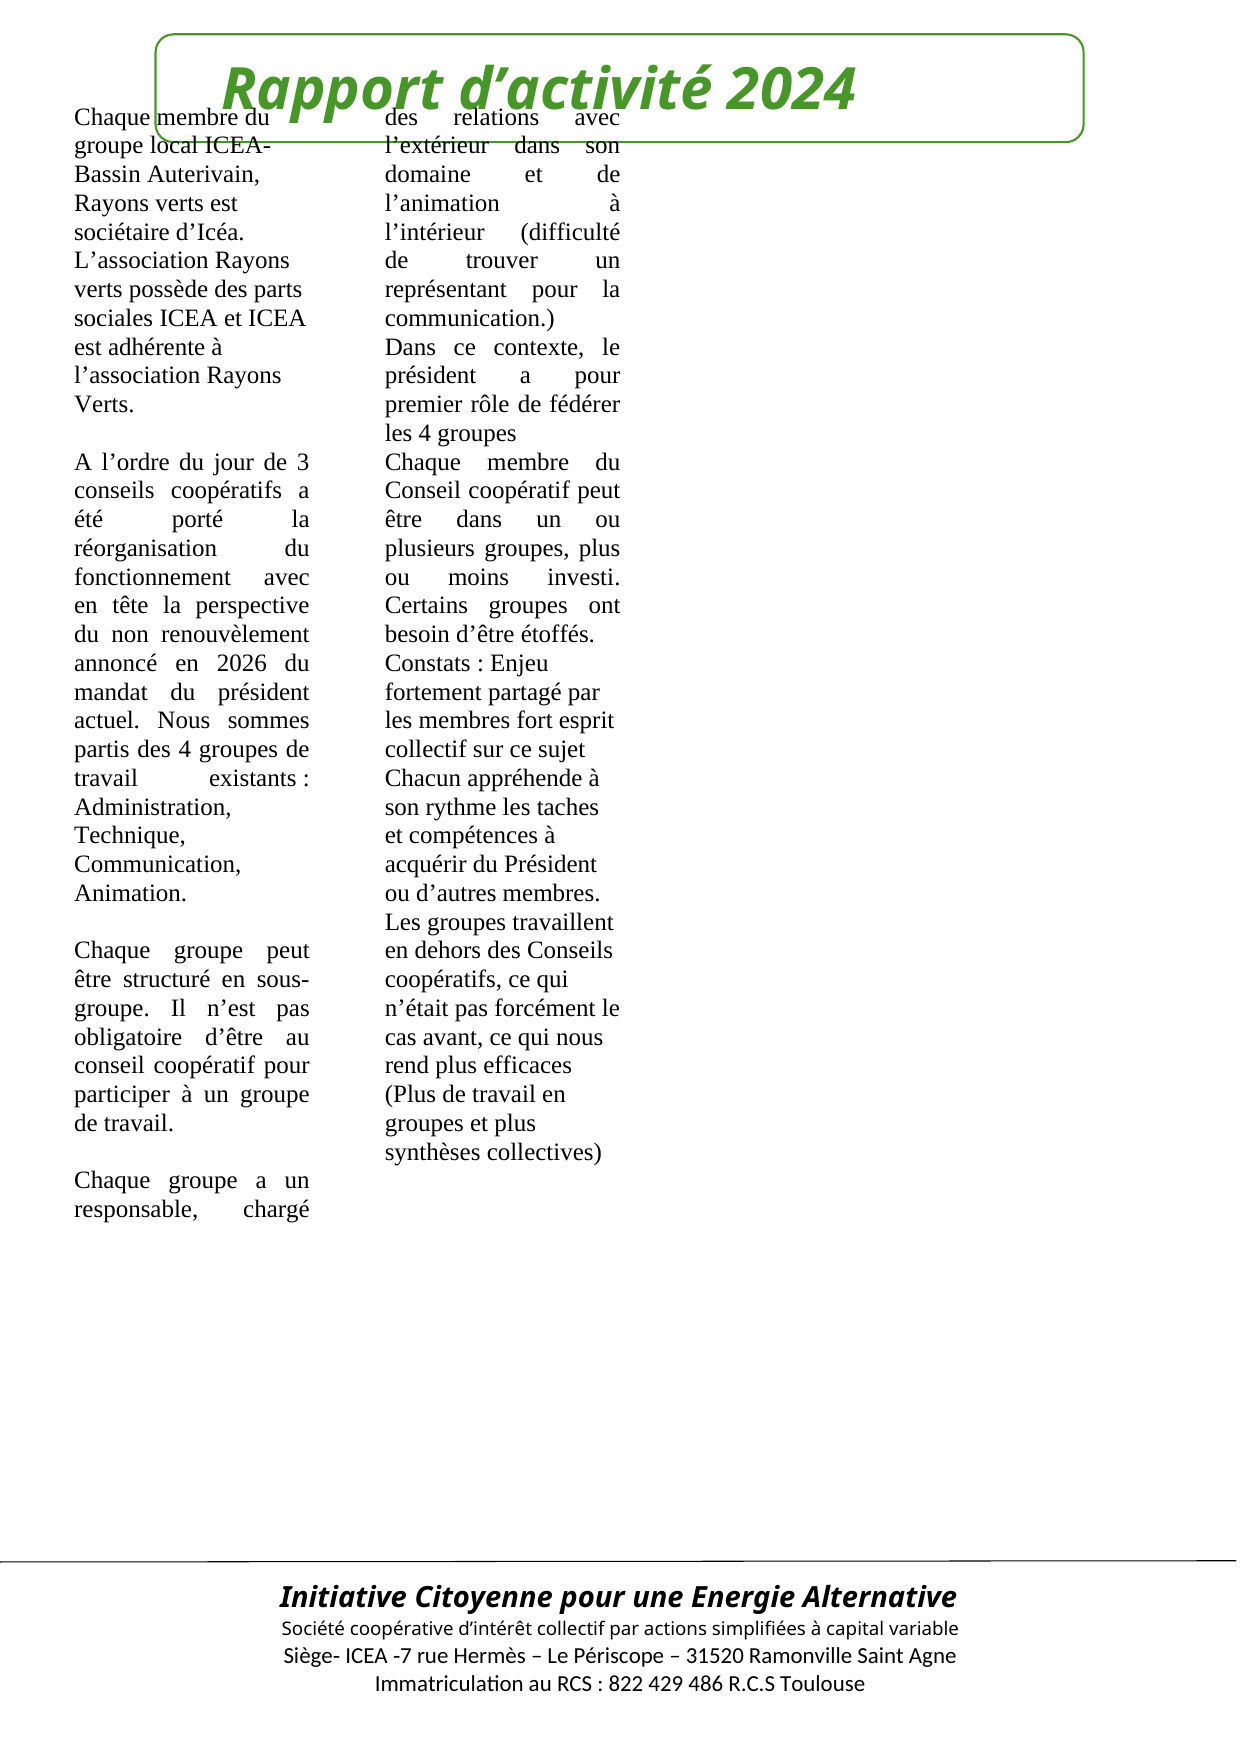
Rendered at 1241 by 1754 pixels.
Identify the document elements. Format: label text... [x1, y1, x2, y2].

text Chaque membre du Conseil coopératif peut être dans un ou plusieurs groupes, plus ou moins investi. Certains groupes ont besoin d’être étoffés. [384, 447, 620, 648]
text Chaque groupe a un responsable, chargé des relations avec l’extérieur dans son domaine et de l’animation à l’intérieur (difficulté de trouver un représentant pour la communication.) [74, 1165, 309, 1223]
text Chacun appréhende à son rythme les taches et compétences à acquérir du Président ou d’autres membres. [384, 763, 620, 907]
text Constats : Enjeu fortement partagé par les membres fort esprit collectif sur ce sujet [384, 648, 620, 763]
text Chaque groupe peut être structuré en sous-groupe. Il n’est pas obligatoire d’être au conseil coopératif pour participer à un groupe de travail. [74, 935, 309, 1137]
text Dans ce contexte, le président a pour premier rôle de fédérer les 4 groupes [384, 332, 620, 447]
text Chaque membre du groupe local ICEA- Bassin Auterivain, Rayons verts est sociétaire d’Icéa. L’association Rayons verts possède des parts sociales ICEA et ICEA est adhérente à l’association Rayons Verts. [74, 102, 309, 418]
text A l’ordre du jour de 3 conseils coopératifs a été porté la réorganisation du fonctionnement avec en tête la perspective du non renouvèlement annoncé en 2026 du mandat du président actuel. Nous sommes partis des 4 groupes de travail existants : Administration, Technique, Communication, Animation. [74, 447, 309, 907]
text Chaque groupe a un responsable, chargé des relations avec l’extérieur dans son domaine et de l’animation à l’intérieur (difficulté de trouver un représentant pour la communication.) [384, 144, 620, 332]
text Les groupes travaillent en dehors des Conseils coopératifs, ce qui n’était pas forcément le cas avant, ce qui nous rend plus efficaces (Plus de travail en groupes et plus synthèses collectives) [384, 907, 620, 1165]
